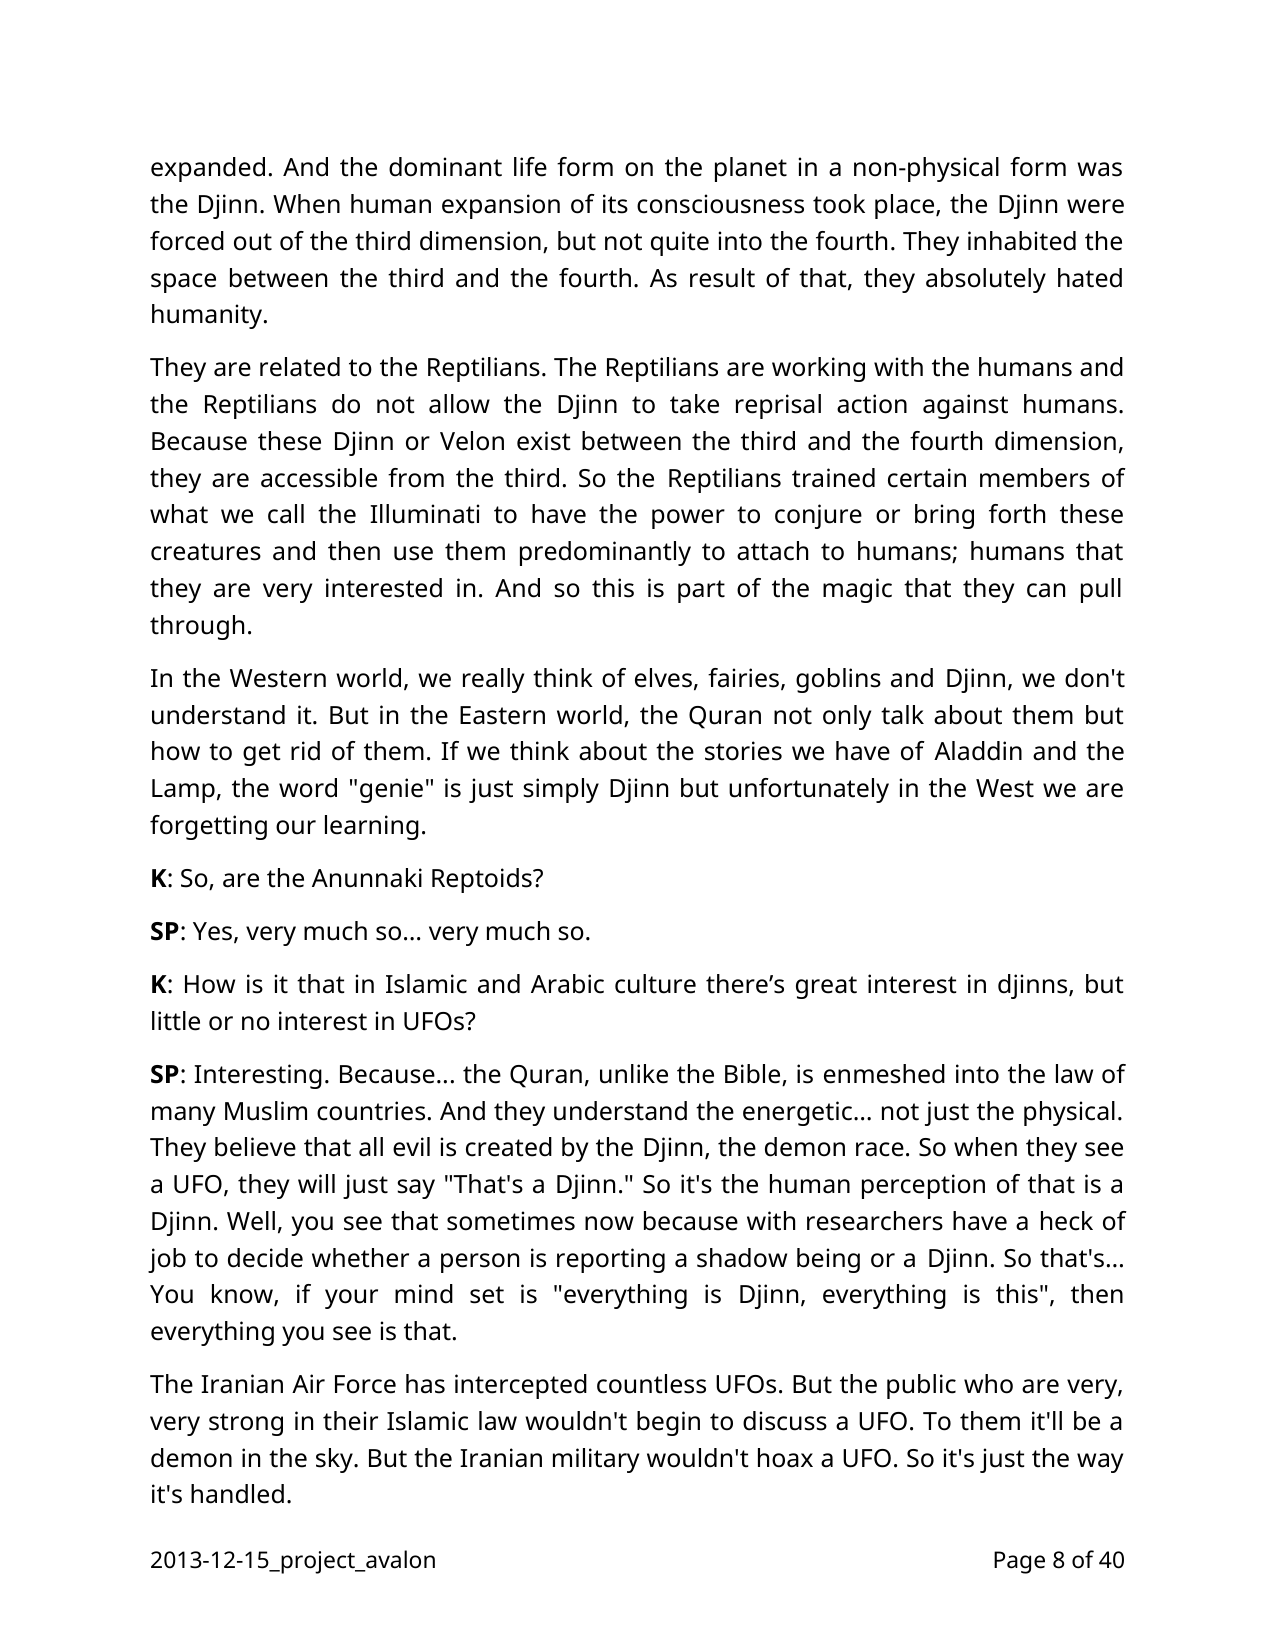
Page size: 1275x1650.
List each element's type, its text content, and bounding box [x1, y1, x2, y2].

text expanded. And the dominant life form on the planet in a non-physical form was the Djinn. When human expansion of its consciousness took place, the Djinn were forced out of the third dimension, but not quite into the fourth. They inhabited the space between the third and the fourth. As result of that, they absolutely hated humanity. [150, 150, 1125, 331]
text K: How is it that in Islamic and Arabic culture there’s great interest in djinns, but little or no interest in UFOs? [150, 967, 1125, 1037]
text The Iranian Air Force has intercepted countless UFOs. But the public who are very, very strong in their Islamic law wouldn't begin to discuss a UFO. To them it'll be a demon in the sky. But the Iranian military wouldn't hoax a UFO. So it's just the way it's handled. [150, 1367, 1125, 1511]
text In the Western world, we really think of elves, fairies, goblins and Djinn, we don't understand it. But in the Eastern world, the Quran not only talk about them but how to get rid of them. If we think about the stories we have of Aladdin and the Lamp, the word "genie" is just simply Djinn but unfortunately in the West we are forgetting our learning. [150, 661, 1125, 842]
text K: So, are the Anunnaki Reptoids? [150, 861, 1125, 895]
text They are related to the Reptilians. The Reptilians are working with the humans and the Reptilians do not allow the Djinn to take reprisal action against humans. Because these Djinn or Velon exist between the third and the fourth dimension, they are accessible from the third. So the Reptilians trained certain members of what we call the Illuminati to have the power to conjure or bring forth these creatures and then use them predominantly to attach to humans; humans that they are very interested in. And so this is part of the magic that they can pull through. [150, 350, 1125, 642]
text SP: Yes, very much so… very much so. [150, 914, 1125, 948]
text SP: Interesting. Because... the Quran, unlike the Bible, is enmeshed into the law of many Muslim countries. And they understand the energetic… not just the physical. They believe that all evil is created by the Djinn, the demon race. So when they see a UFO, they will just say "That's a Djinn." So it's the human perception of that is a Djinn. Well, you see that sometimes now because with researchers have a heck of job to decide whether a person is reporting a shadow being or a Djinn. So that's… You know, if your mind set is "everything is Djinn, everything is this", then everything you see is that. [150, 1056, 1125, 1348]
